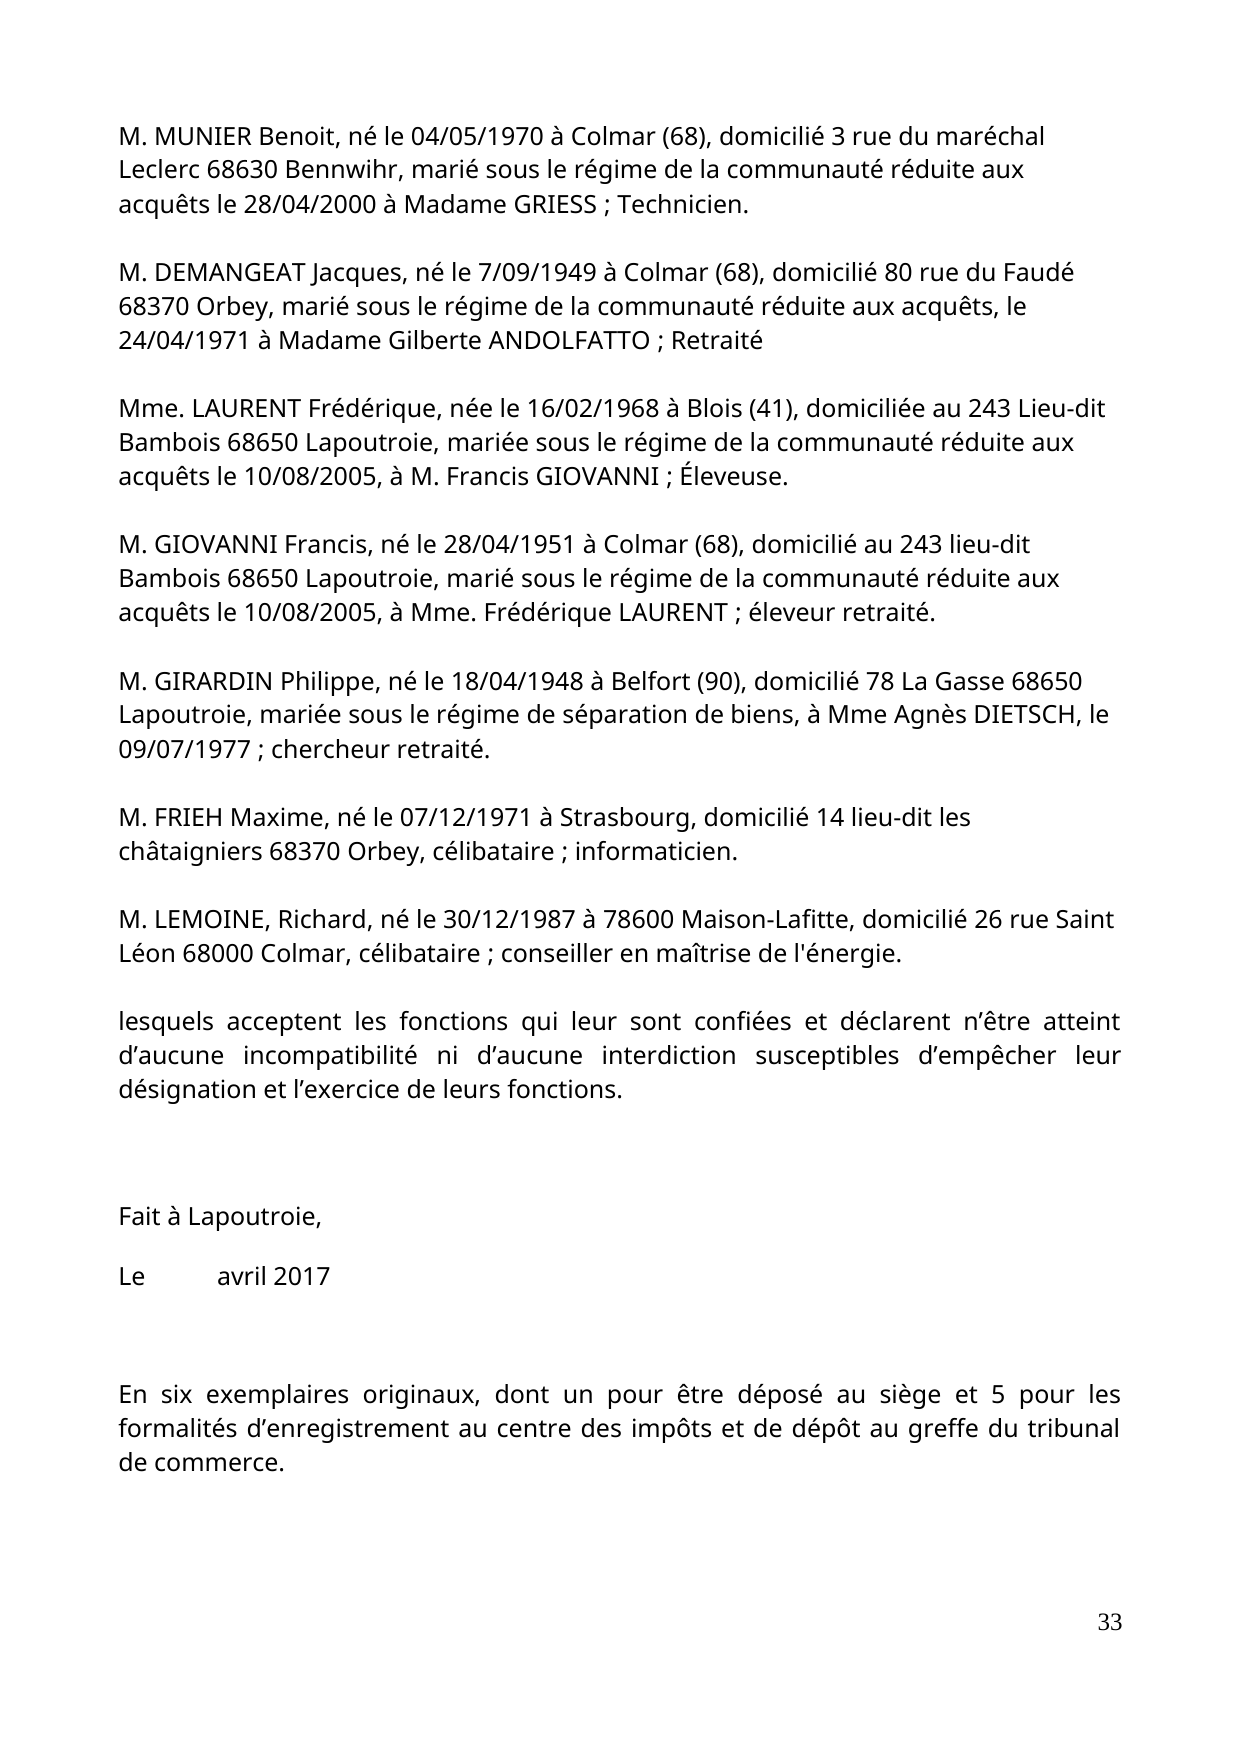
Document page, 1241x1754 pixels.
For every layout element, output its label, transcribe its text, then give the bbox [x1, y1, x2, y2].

text M. GIRARDIN Philippe, né le 18/04/1948 à Belfort (90), domicilié 78 La Gasse 68650 Lapoutroie, mariée sous le régime de séparation de biens, à Mme Agnès DIETSCH, le 09/07/1977 ; chercheur retraité. [118, 663, 1122, 765]
text En six exemplaires originaux, dont un pour être déposé au siège et 5 pour les formalités d’enregistrement au centre des impôts et de dépôt au greffe du tribunal de commerce. [118, 1376, 1122, 1478]
text Mme. LAURENT Frédérique, née le 16/02/1968 à Blois (41), domiciliée au 243 Lieu-dit Bambois 68650 Lapoutroie, mariée sous le régime de la communauté réduite aux acquêts le 10/08/2005, à M. Francis GIOVANNI ; Éleveuse. [118, 391, 1122, 493]
text M. DEMANGEAT Jacques, né le 7/09/1949 à Colmar (68), domicilié 80 rue du Faudé 68370 Orbey, marié sous le régime de la communauté réduite aux acquêts, le 24/04/1971 à Madame Gilberte ANDOLFATTO ; Retraité [118, 254, 1122, 357]
text lesquels acceptent les fonctions qui leur sont confiées et déclarent n’être atteint d’aucune incompatibilité ni d’aucune interdiction susceptibles d’empêcher leur désignation et l’exercice de leurs fonctions. [118, 1004, 1122, 1106]
text M. FRIEH Maxime, né le 07/12/1971 à Strasbourg, domicilié 14 lieu-dit les châtaigniers 68370 Orbey, célibataire ; informaticien. [118, 799, 1122, 867]
text M. LEMOINE, Richard, né le 30/12/1987 à 78600 Maison-Lafitte, domicilié 26 rue Saint Léon 68000 Colmar, célibataire ; conseiller en maîtrise de l'énergie. [118, 902, 1122, 970]
text Fait à Lapoutroie, [118, 1199, 1122, 1233]
text Le avril 2017 [118, 1258, 1122, 1292]
text M. MUNIER Benoit, né le 04/05/1970 à Colmar (68), domicilié 3 rue du maréchal Leclerc 68630 Bennwihr, marié sous le régime de la communauté réduite aux acquêts le 28/04/2000 à Madame GRIESS ; Technicien. [118, 118, 1122, 220]
text M. GIOVANNI Francis, né le 28/04/1951 à Colmar (68), domicilié au 243 lieu-dit Bambois 68650 Lapoutroie, marié sous le régime de la communauté réduite aux acquêts le 10/08/2005, à Mme. Frédérique LAURENT ; éleveur retraité. [118, 527, 1122, 629]
